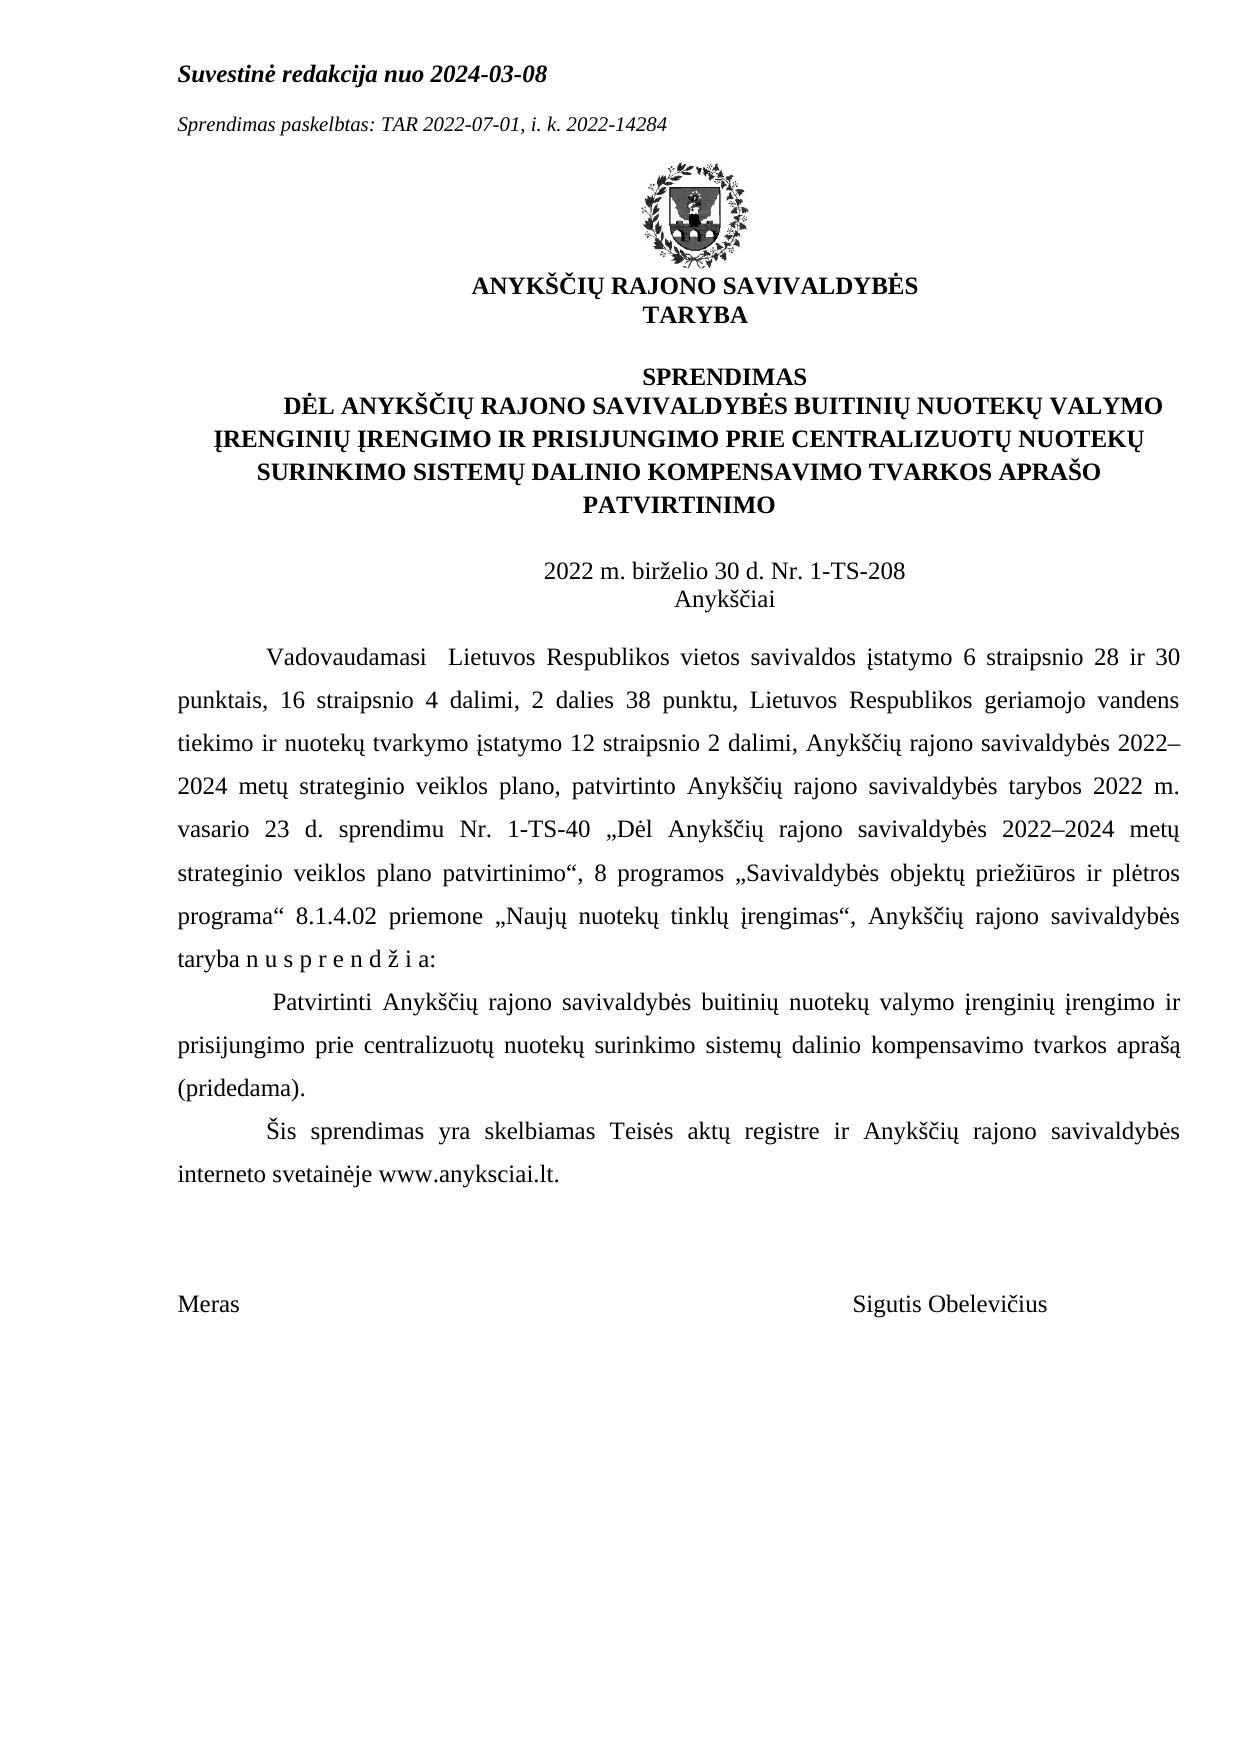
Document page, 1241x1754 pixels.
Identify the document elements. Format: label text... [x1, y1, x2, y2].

text Sprendimas paskelbtas: TAR 2022-07-01, i. k. 2022-14284 [177, 112, 1181, 136]
text Suvestinė redakcija nuo 2024-03-08 [177, 59, 1181, 88]
text SPRENDIMAS [177, 362, 1183, 391]
text TARYBA [177, 300, 1213, 328]
text Anykščiai [177, 584, 1183, 613]
text DĖL ANYKŠČIŲ RAJONO SAVIVALDYBĖS BUITINIŲ NUOTEKŲ VALYMO ĮRENGINIŲ ĮRENGIMO IR PRISIJUNGIMO PRIE CENTRALIZUOTŲ NUOTEKŲ SURINKIMO SISTEMŲ DALINIO KOMPENSAVIMO TVARKOS APRAŠO PATVIRTINIMO [177, 391, 1181, 518]
text Patvirtinti Anykščių rajono savivaldybės buitinių nuotekų valymo įrenginių įrengimo ir prisijungimo prie centralizuotų nuotekų surinkimo sistemų dalinio kompensavimo tvarkos aprašą (pridedama). [177, 987, 1181, 1102]
text Vadovaudamasi Lietuvos Respublikos vietos savivaldos įstatymo 6 straipsnio 28 ir 30 punktais, 16 straipsnio 4 dalimi, 2 dalies 38 punktu, Lietuvos Respublikos geriamojo vandens tiekimo ir nuotekų tvarkymo įstatymo 12 straipsnio 2 dalimi, Anykščių rajono savivaldybės 2022–2024 metų strateginio veiklos plano, patvirtinto Anykščių rajono savivaldybės tarybos 2022 m. vasario 23 d. sprendimu Nr. 1-TS-40 „Dėl Anykščių rajono savivaldybės 2022–2024 metų strateginio veiklos plano patvirtinimo“, 8 programos „Savivaldybės objektų priežiūros ir plėtros programa“ 8.1.4.02 priemone „Naujų nuotekų tinklų įrengimas“, Anykščių rajono savivaldybės taryba n u s p r e n d ž i a: [177, 642, 1181, 973]
text 2022 m. birželio 30 d. Nr. 1-TS-208 [177, 556, 1183, 584]
text ANYKŠČIŲ RAJONO SAVIVALDYBĖS [177, 271, 1213, 300]
text Meras Sigutis Obelevičius [177, 1289, 1183, 1318]
text Šis sprendimas yra skelbiamas Teisės aktų registre ir Anykščių rajono savivaldybės interneto svetainėje www.anyksciai.lt. [177, 1116, 1181, 1188]
